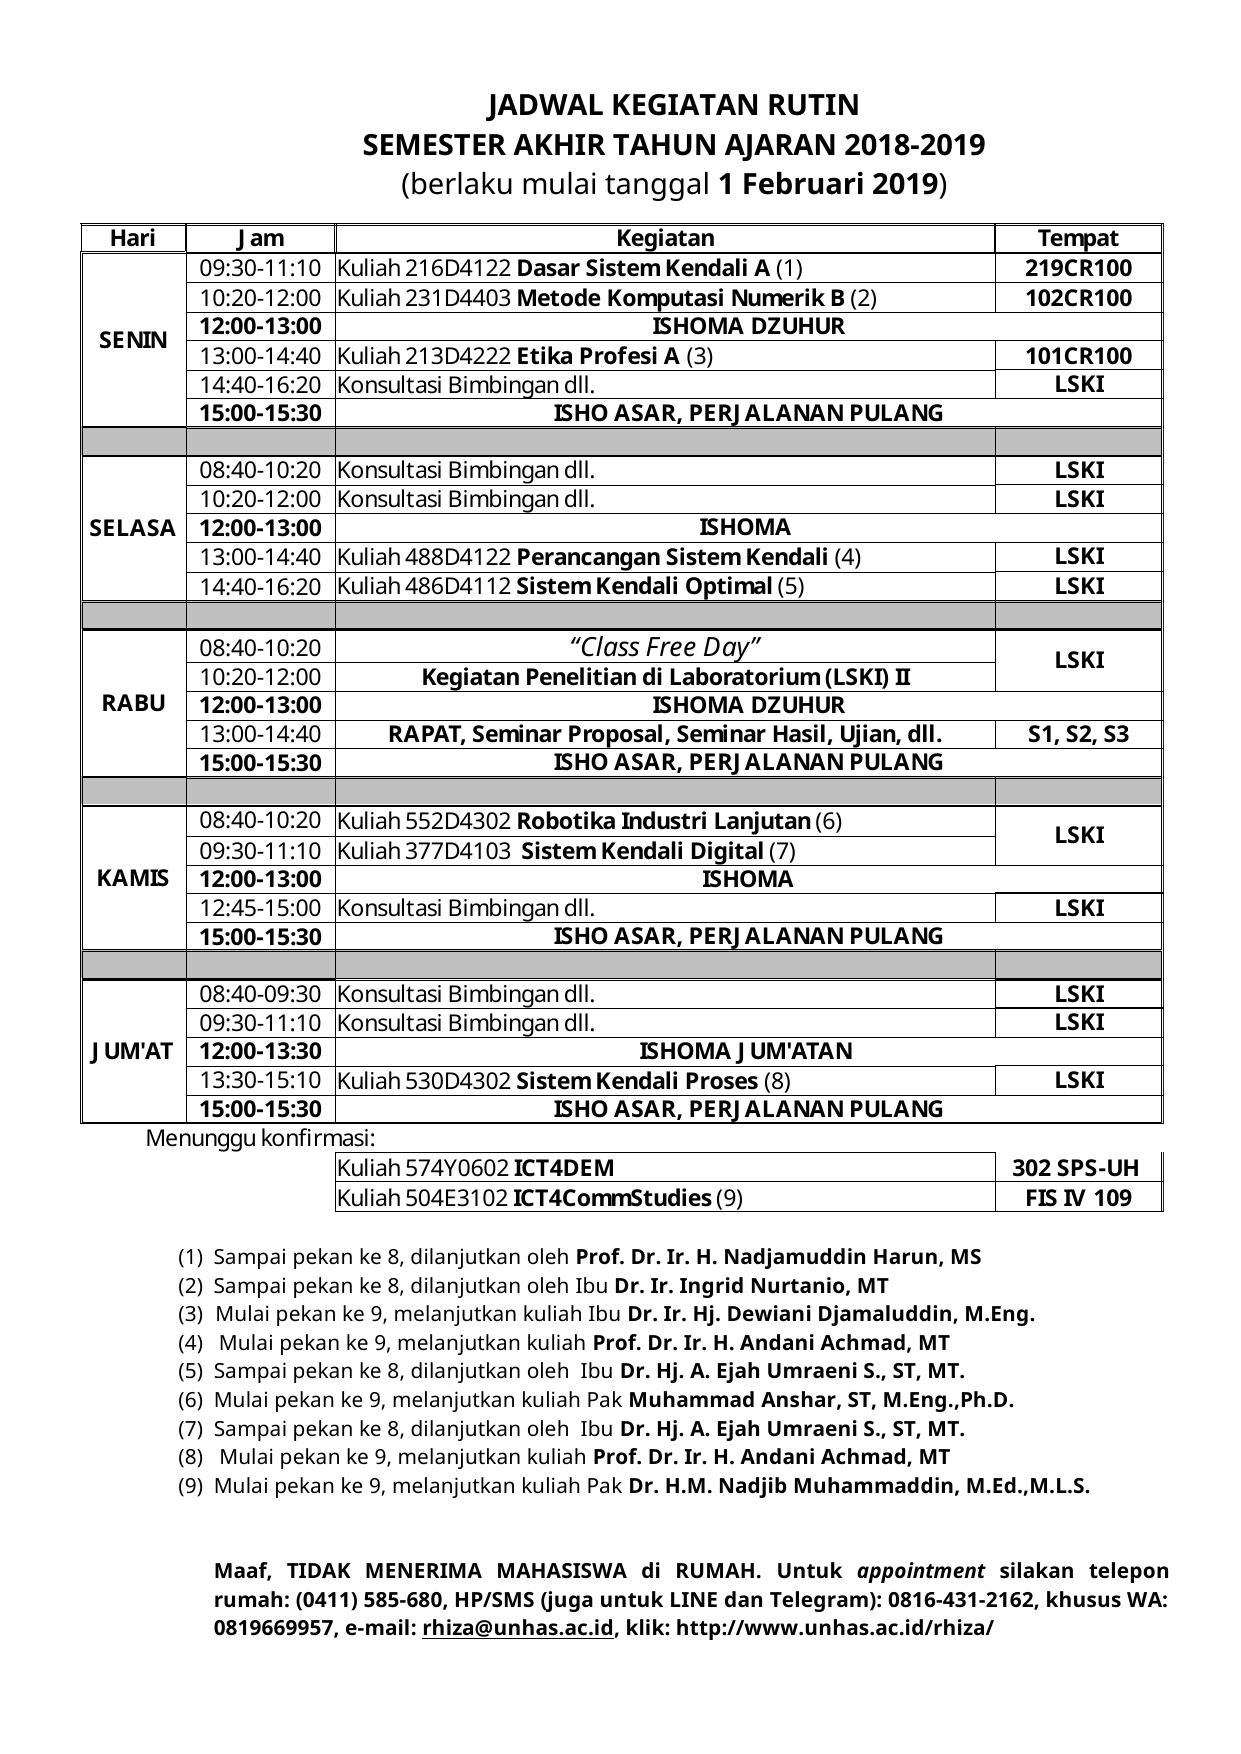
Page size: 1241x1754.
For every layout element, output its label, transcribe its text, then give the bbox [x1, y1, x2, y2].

list Sampai pekan ke 8, dilanjutkan oleh Ibu Dr. Hj. A. Ejah Umraeni S., ST, MT. [178, 1356, 1170, 1385]
list Mulai pekan ke 9, melanjutkan kuliah Prof. Dr. Ir. H. Andani Achmad, MT [178, 1328, 1170, 1356]
text (berlaku mulai tanggal 1 Februari 2019) [178, 163, 1170, 203]
list Sampai pekan ke 8, dilanjutkan oleh Prof. Dr. Ir. H. Nadjamuddin Harun, MS [178, 1242, 1170, 1271]
text SEMESTER AKHIR TAHUN AJARAN 2018-2019 [178, 124, 1170, 163]
text JADWAL KEGIATAN RUTIN [178, 84, 1170, 124]
list Mulai pekan ke 9, melanjutkan kuliah Pak Muhammad Anshar, ST, M.Eng.,Ph.D. [178, 1385, 1170, 1413]
list Mulai pekan ke 9, melanjutkan kuliah Ibu Dr. Ir. Hj. Dewiani Djamaluddin, M.Eng. [178, 1299, 1170, 1328]
list Maaf, TIDAK MENERIMA MAHASISWA di RUMAH. Untuk appointment silakan telepon rumah: (0411) 585-680, HP/SMS (juga untuk LINE dan Telegram): 0816-431-2162, khusus WA: 0819669957, e-mail: rhiza@unhas.ac.id, klik: http://www.unhas.ac.id/rhiza/ [178, 1556, 1170, 1642]
list Sampai pekan ke 8, dilanjutkan oleh Ibu Dr. Ir. Ingrid Nurtanio, MT [178, 1271, 1170, 1299]
list Mulai pekan ke 9, melanjutkan kuliah Prof. Dr. Ir. H. Andani Achmad, MT [178, 1442, 1170, 1471]
list Mulai pekan ke 9, melanjutkan kuliah Pak Dr. H.M. Nadjib Muhammaddin, M.Ed.,M.L.S. [178, 1471, 1170, 1499]
list Sampai pekan ke 8, dilanjutkan oleh Ibu Dr. Hj. A. Ejah Umraeni S., ST, MT. [178, 1413, 1170, 1442]
